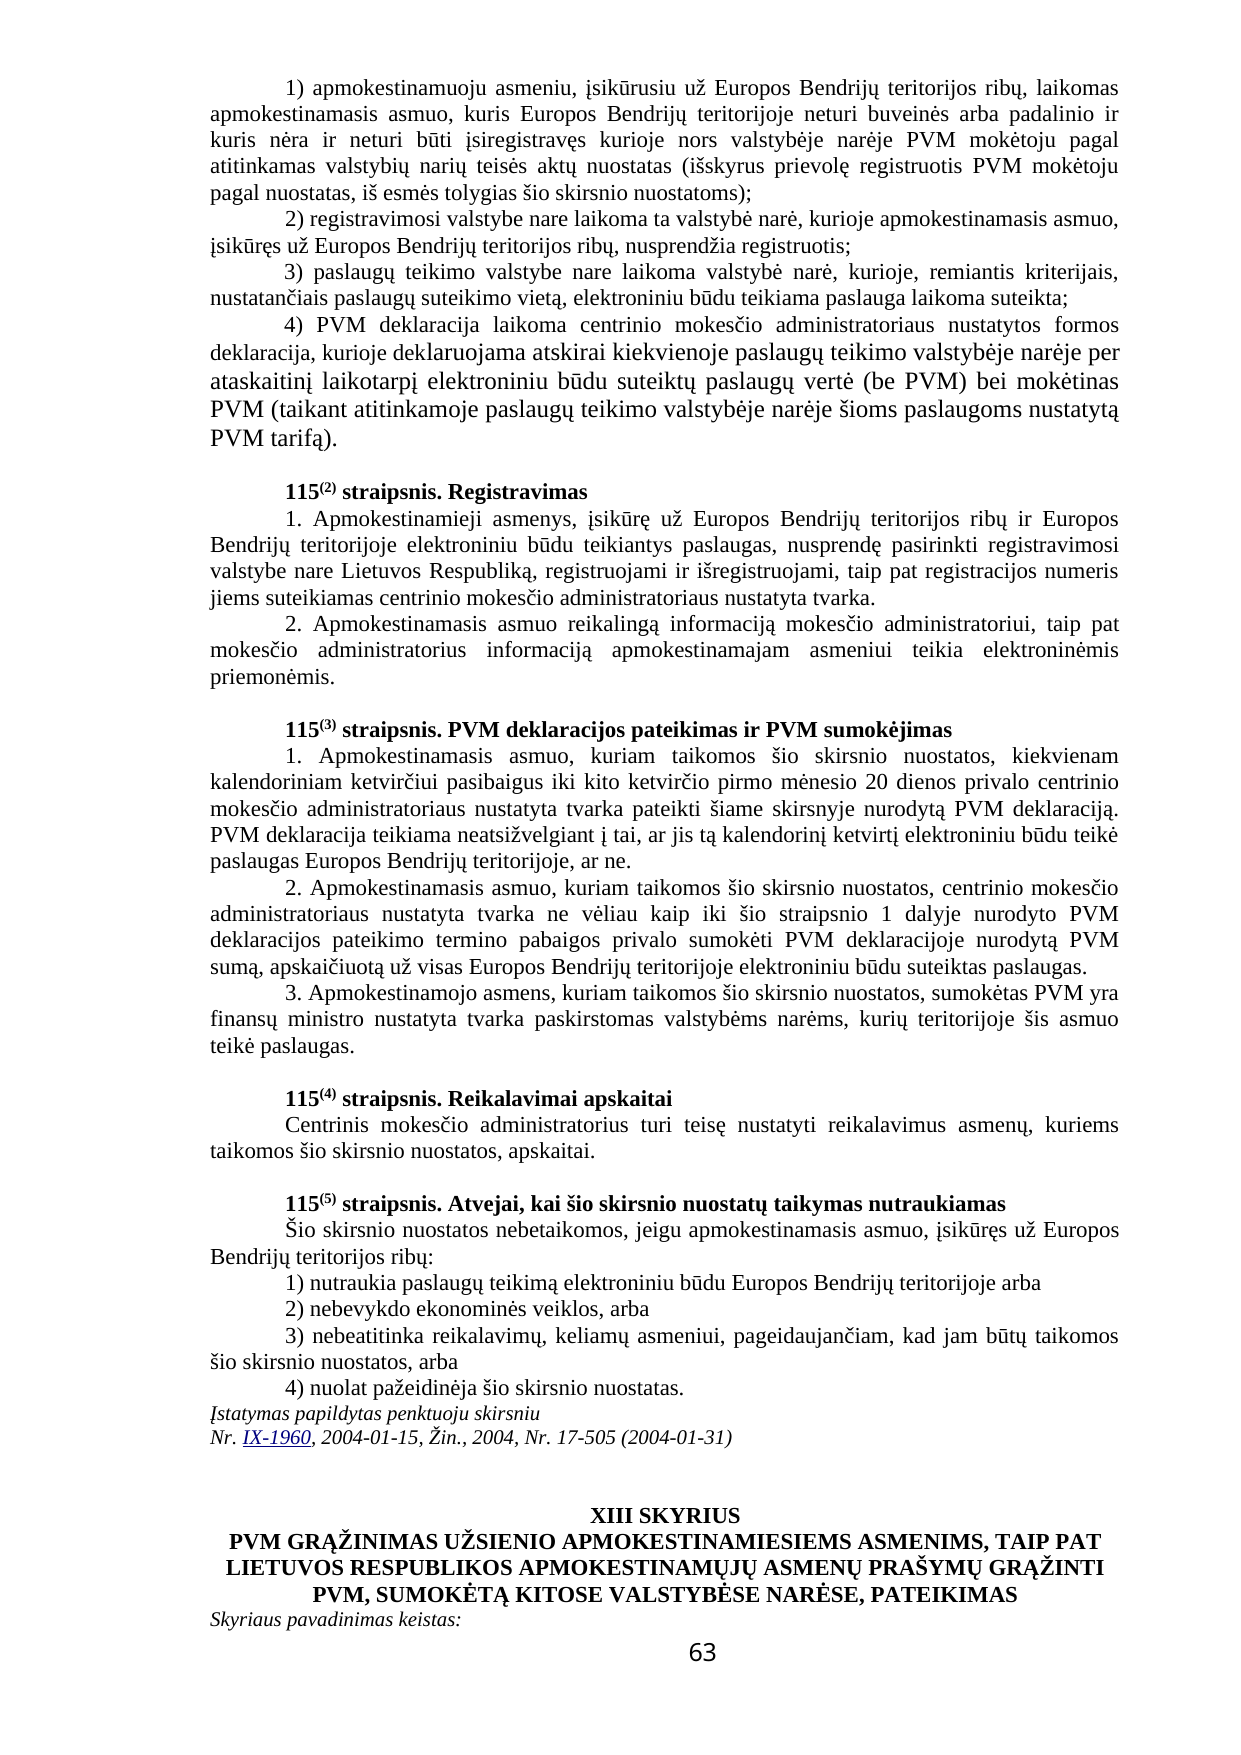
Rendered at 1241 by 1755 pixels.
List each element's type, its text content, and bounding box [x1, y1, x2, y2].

text 1) apmokestinamuoju asmeniu, įsikūrusiu už Europos Bendrijų teritorijos ribų, laikomas apmokestinamasis asmuo, kuris Europos Bendrijų teritorijoje neturi buveinės arba padalinio ir kuris nėra ir neturi būti įsiregistravęs kurioje nors valstybėje narėje PVM mokėtoju pagal atitinkamas valstybių narių teisės aktų nuostatas (išskyrus prievolę registruotis PVM mokėtoju pagal nuostatas, iš esmės tolygias šio skirsnio nuostatoms); [210, 73, 1120, 205]
text 2) registravimosi valstybe nare laikoma ta valstybė narė, kurioje apmokestinamasis asmuo, įsikūręs už Europos Bendrijų teritorijos ribų, nusprendžia registruotis; [210, 205, 1120, 258]
text 1. Apmokestinamasis asmuo, kuriam taikomos šio skirsnio nuostatos, kiekvienam kalendoriniam ketvirčiui pasibaigus iki kito ketvirčio pirmo mėnesio 20 dienos privalo centrinio mokesčio administratoriaus nustatyta tvarka pateikti šiame skirsnyje nurodytą PVM deklaraciją. PVM deklaracija teikiama neatsižvelgiant į tai, ar jis tą kalendorinį ketvirtį elektroniniu būdu teikė paslaugas Europos Bendrijų teritorijoje, ar ne. [210, 742, 1120, 874]
text 4) nuolat pažeidinėja šio skirsnio nuostatas. [210, 1374, 1120, 1401]
text Šio skirsnio nuostatos nebetaikomos, jeigu apmokestinamasis asmuo, įsikūręs už Europos Bendrijų teritorijos ribų: [210, 1216, 1120, 1269]
text 2. Apmokestinamasis asmuo reikalingą informaciją mokesčio administratoriui, taip pat mokesčio administratorius informaciją apmokestinamajam asmeniui teikia elektroninėmis priemonėmis. [210, 610, 1120, 689]
text 115(2) straipsnis. Registravimas [210, 478, 1120, 505]
text PVM GRĄŽINIMAS UŽSIENIO APMOKESTINAMIESIEMS ASMENIMS, TAIP PAT LIETUVOS RESPUBLIKOS APMOKESTINAMŲJŲ ASMENŲ PRAŠYMŲ GRĄŽINTI PVM, SUMOKĖTĄ KITOSE VALSTYBĖSE NARĖSE, PATEIKIMAS [210, 1528, 1120, 1607]
text 3. Apmokestinamojo asmens, kuriam taikomos šio skirsnio nuostatos, sumokėtas PVM yra finansų ministro nustatyta tvarka paskirstomas valstybėms narėms, kurių teritorijoje šis asmuo teikė paslaugas. [210, 979, 1120, 1058]
text 2. Apmokestinamasis asmuo, kuriam taikomos šio skirsnio nuostatos, centrinio mokesčio administratoriaus nustatyta tvarka ne vėliau kaip iki šio straipsnio 1 dalyje nurodyto PVM deklaracijos pateikimo termino pabaigos privalo sumokėti PVM deklaracijoje nurodytą PVM sumą, apskaičiuotą už visas Europos Bendrijų teritorijoje elektroniniu būdu suteiktas paslaugas. [210, 874, 1120, 979]
text 1. Apmokestinamieji asmenys, įsikūrę už Europos Bendrijų teritorijos ribų ir Europos Bendrijų teritorijoje elektroniniu būdu teikiantys paslaugas, nusprendę pasirinkti registravimosi valstybe nare Lietuvos Respubliką, registruojami ir išregistruojami, taip pat registracijos numeris jiems suteikiamas centrinio mokesčio administratoriaus nustatyta tvarka. [210, 505, 1120, 610]
text 1) nutraukia paslaugų teikimą elektroniniu būdu Europos Bendrijų teritorijoje arba [210, 1269, 1120, 1295]
text 115(4) straipsnis. Reikalavimai apskaitai [210, 1084, 1120, 1111]
text XIII SKYRIUS [210, 1502, 1120, 1528]
text 3) nebeatitinka reikalavimų, keliamų asmeniui, pageidaujančiam, kad jam būtų taikomos šio skirsnio nuostatos, arba [210, 1322, 1120, 1374]
text 115(5) straipsnis. Atvejai, kai šio skirsnio nuostatų taikymas nutraukiamas [210, 1190, 1120, 1216]
text Centrinis mokesčio administratorius turi teisę nustatyti reikalavimus asmenų, kuriems taikomos šio skirsnio nuostatos, apskaitai. [210, 1111, 1120, 1164]
text 4) PVM deklaracija laikoma centrinio mokesčio administratoriaus nustatytos formos deklaracija, kurioje deklaruojama atskirai kiekvienoje paslaugų teikimo valstybėje narėje per ataskaitinį laikotarpį elektroniniu būdu suteiktų paslaugų vertė (be PVM) bei mokėtinas PVM (taikant atitinkamoje paslaugų teikimo valstybėje narėje šioms paslaugoms nustatytą PVM tarifą). [210, 311, 1120, 452]
text Skyriaus pavadinimas keistas: [210, 1607, 1120, 1631]
text Įstatymas papildytas penktuoju skirsniu [210, 1401, 1120, 1425]
text Nr. IX-1960, 2004-01-15, Žin., 2004, Nr. 17-505 (2004-01-31) [210, 1425, 1120, 1449]
text 3) paslaugų teikimo valstybe nare laikoma valstybė narė, kurioje, remiantis kriterijais, nustatančiais paslaugų suteikimo vietą, elektroniniu būdu teikiama paslauga laikoma suteikta; [210, 258, 1120, 311]
text 2) nebevykdo ekonominės veiklos, arba [210, 1295, 1120, 1322]
text 115(3) straipsnis. PVM deklaracijos pateikimas ir PVM sumokėjimas [210, 716, 1120, 742]
